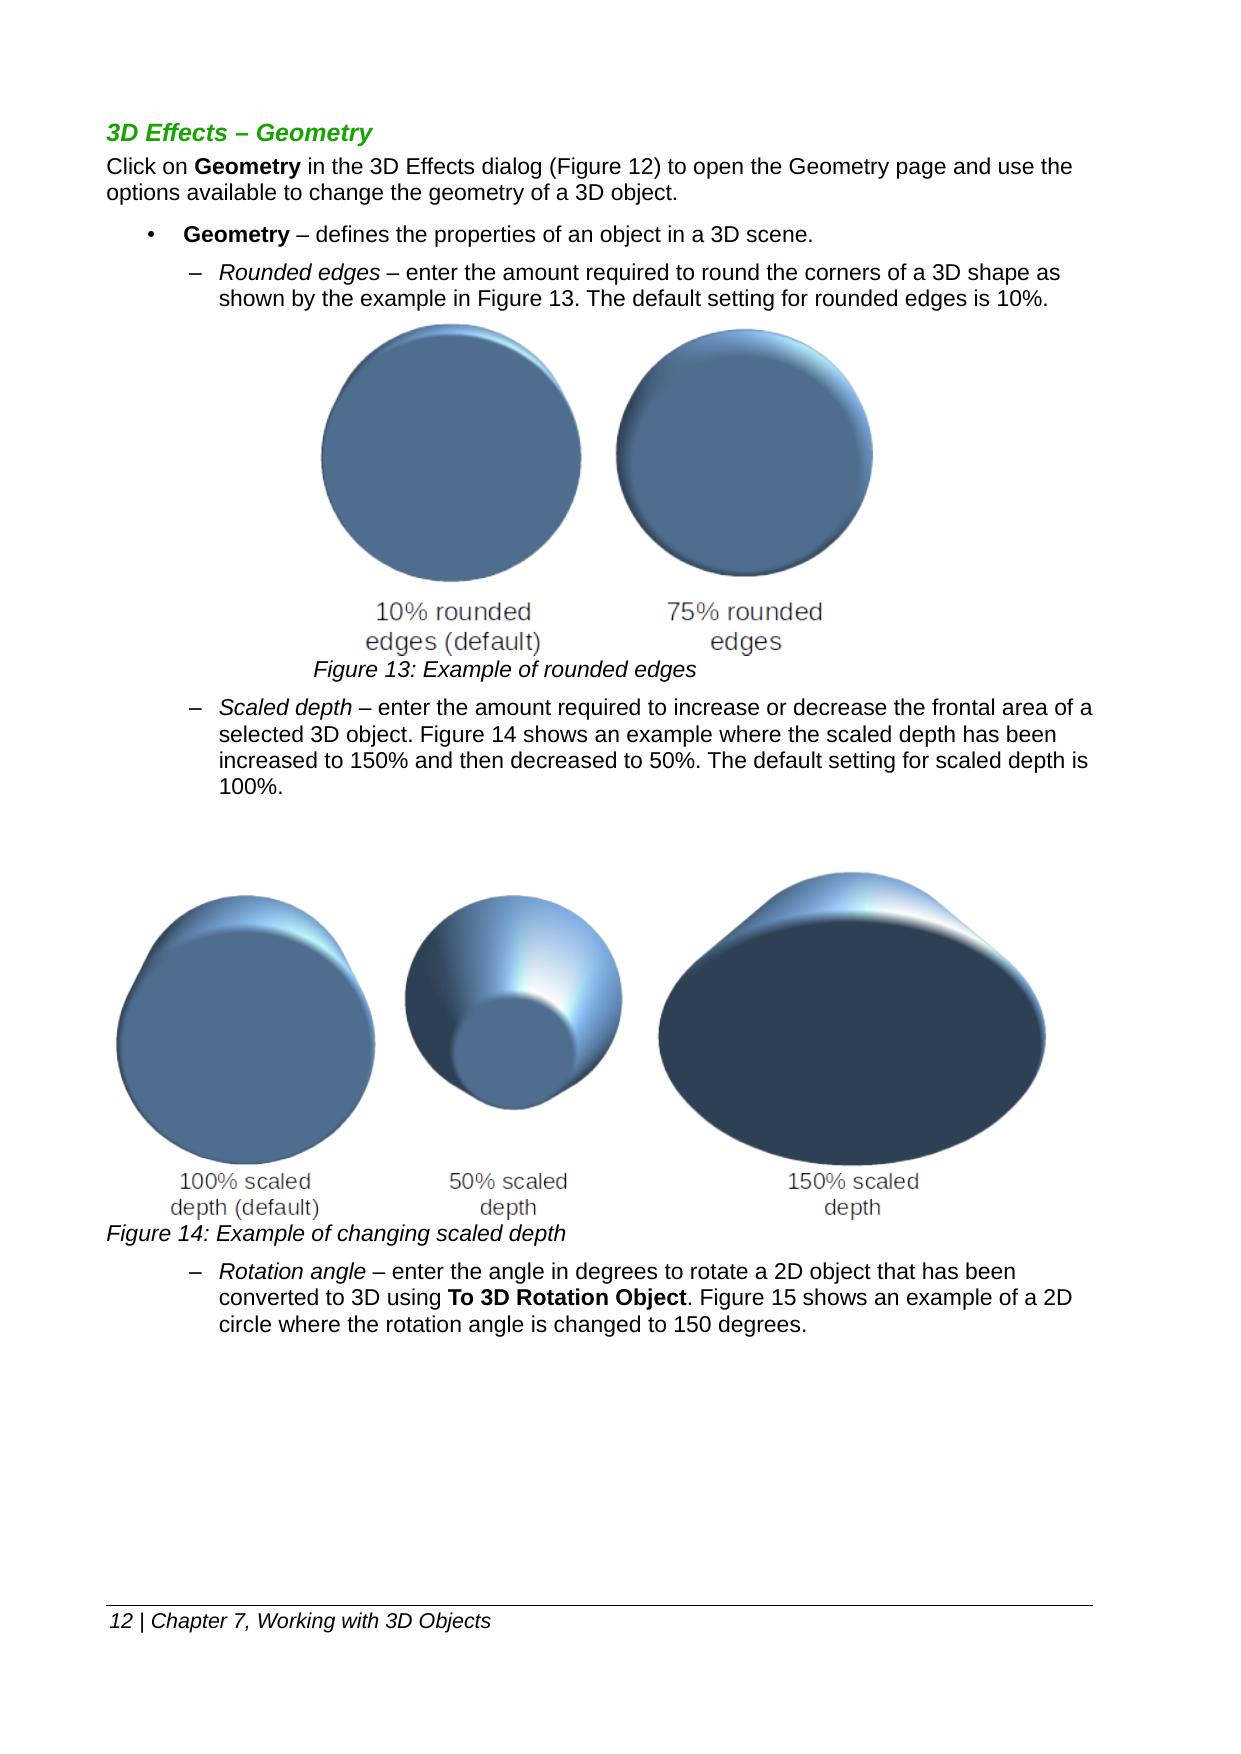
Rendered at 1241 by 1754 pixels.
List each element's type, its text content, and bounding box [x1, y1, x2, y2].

list Geometry – defines the properties of an object in a 3D scene. [144, 218, 1093, 250]
list Rotation angle – enter the angle in degrees to rotate a 2D object that has been converted to 3D using To 3D Rotation Object. Figure 15 shows an example of a 2D circle where the rotation angle is changed to 150 degrees. [189, 1258, 1093, 1337]
list Rounded edges – enter the amount required to round the corners of a 3D shape as shown by the example in Figure 13. The default setting for rounded edges is 10%. [189, 259, 1093, 312]
subtitle 3D Effects – Geometry [106, 118, 1093, 147]
text Figure 13: Example of rounded edges [313, 656, 886, 682]
picture [106, 811, 1093, 1220]
text Figure 14: Example of changing scaled depth [106, 1220, 1093, 1246]
text Click on Geometry in the 3D Effects dialog (Figure 12) to open the Geometry page and use the options available to change the geometry of a 3D object. [106, 153, 1093, 206]
list Scaled depth – enter the amount required to increase or decrease the frontal area of a selected 3D object. Figure 14 shows an example where the scaled depth has been increased to 150% and then decreased to 50%. The default setting for scaled depth is 100%. [189, 694, 1093, 799]
picture [313, 323, 886, 656]
